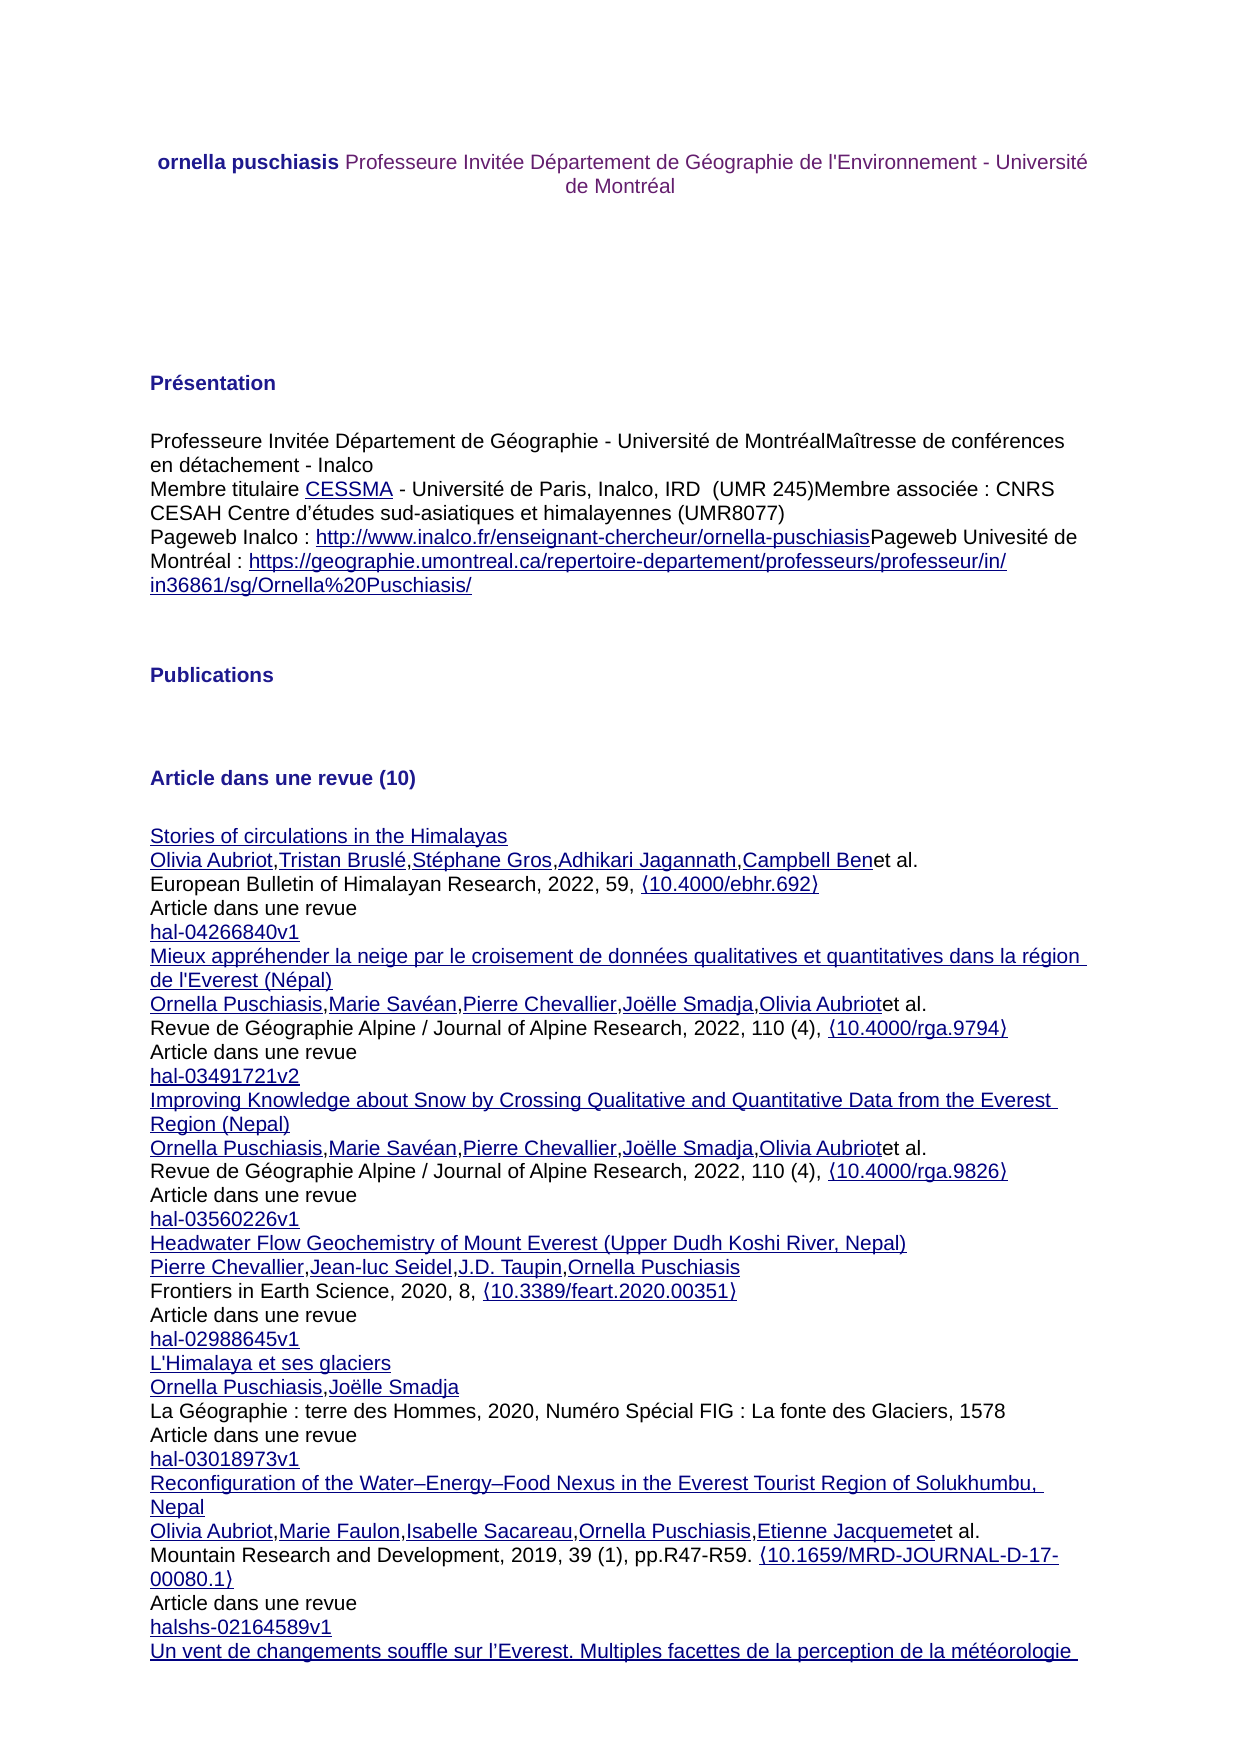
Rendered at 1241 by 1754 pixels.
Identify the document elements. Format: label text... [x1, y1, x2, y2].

text Membre titulaire CESSMA - Université de Paris, Inalco, IRD (UMR 245)Membre associée : CNRS CESAH Centre d’études sud-asiatiques et himalayennes (UMR8077) [150, 477, 1090, 525]
subtitle Publications [150, 662, 1090, 686]
table_cell Headwater Flow Geochemistry of Mount Everest (Upper Dudh Koshi River, Nepal) Pierre Chevallier,Jean‐luc Seidel,J.D. Taupin,Ornella Puschiasis Frontiers in Earth Science, 2020, 8, ⟨10.3389/feart.2020.00351⟩ Article dans une revue hal-02988645v1 [150, 1231, 1090, 1351]
table_cell Mieux appréhender la neige par le croisement de données qualitatives et quantitatives dans la région de l'Everest (Népal) Ornella Puschiasis,Marie Savéan,Pierre Chevallier,Joëlle Smadja,Olivia Aubriotet al. Revue de Géographie Alpine / Journal of Alpine Research, 2022, 110 (4), ⟨10.4000/rga.9794⟩ Article dans une revue hal-03491721v2 [150, 944, 1090, 1087]
table_cell L'Himalaya et ses glaciers Ornella Puschiasis,Joëlle Smadja La Géographie : terre des Hommes, 2020, Numéro Spécial FIG : La fonte des Glaciers, 1578 Article dans une revue hal-03018973v1 [150, 1351, 1090, 1471]
table_cell Improving Knowledge about Snow by Crossing Qualitative and Quantitative Data from the Everest Region (Nepal) Ornella Puschiasis,Marie Savéan,Pierre Chevallier,Joëlle Smadja,Olivia Aubriotet al. Revue de Géographie Alpine / Journal of Alpine Research, 2022, 110 (4), ⟨10.4000/rga.9826⟩ Article dans une revue hal-03560226v1 [150, 1088, 1090, 1231]
text Pageweb Inalco : http://www.inalco.fr/enseignant-chercheur/ornella-puschiasisPageweb Univesité de Montréal : https://geographie.umontreal.ca/repertoire-departement/professeurs/professeur/in/in36861/sg/Ornella%20Puschiasis/ [150, 525, 1090, 597]
subtitle Article dans une revue (10) [150, 766, 1090, 789]
table_header Stories of circulations in the Himalayas Olivia Aubriot,Tristan Bruslé,Stéphane Gros,Adhikari Jagannath,Campbell Benet al. European Bulletin of Himalayan Research, 2022, 59, ⟨10.4000/ebhr.692⟩ Article dans une revue hal-04266840v1 [150, 824, 1090, 944]
table_cell Un vent de changements souffle sur l’Everest. Multiples facettes de la perception de la météorologie [150, 1639, 1090, 1662]
subtitle Présentation [150, 371, 1090, 395]
text Professeure Invitée Département de Géographie - Université de MontréalMaîtresse de conférences en détachement - Inalco [150, 429, 1090, 477]
subtitle ornella puschiasis Professeure Invitée Département de Géographie de l'Environnement - Université de Montréal [150, 150, 1090, 198]
table_cell Reconfiguration of the Water–Energy–Food Nexus in the Everest Tourist Region of Solukhumbu, Nepal Olivia Aubriot,Marie Faulon,Isabelle Sacareau,Ornella Puschiasis,Etienne Jacquemetet al. Mountain Research and Development, 2019, 39 (1), pp.R47-R59. ⟨10.1659/MRD-JOURNAL-D-17-00080.1⟩ Article dans une revue halshs-02164589v1 [150, 1471, 1090, 1638]
